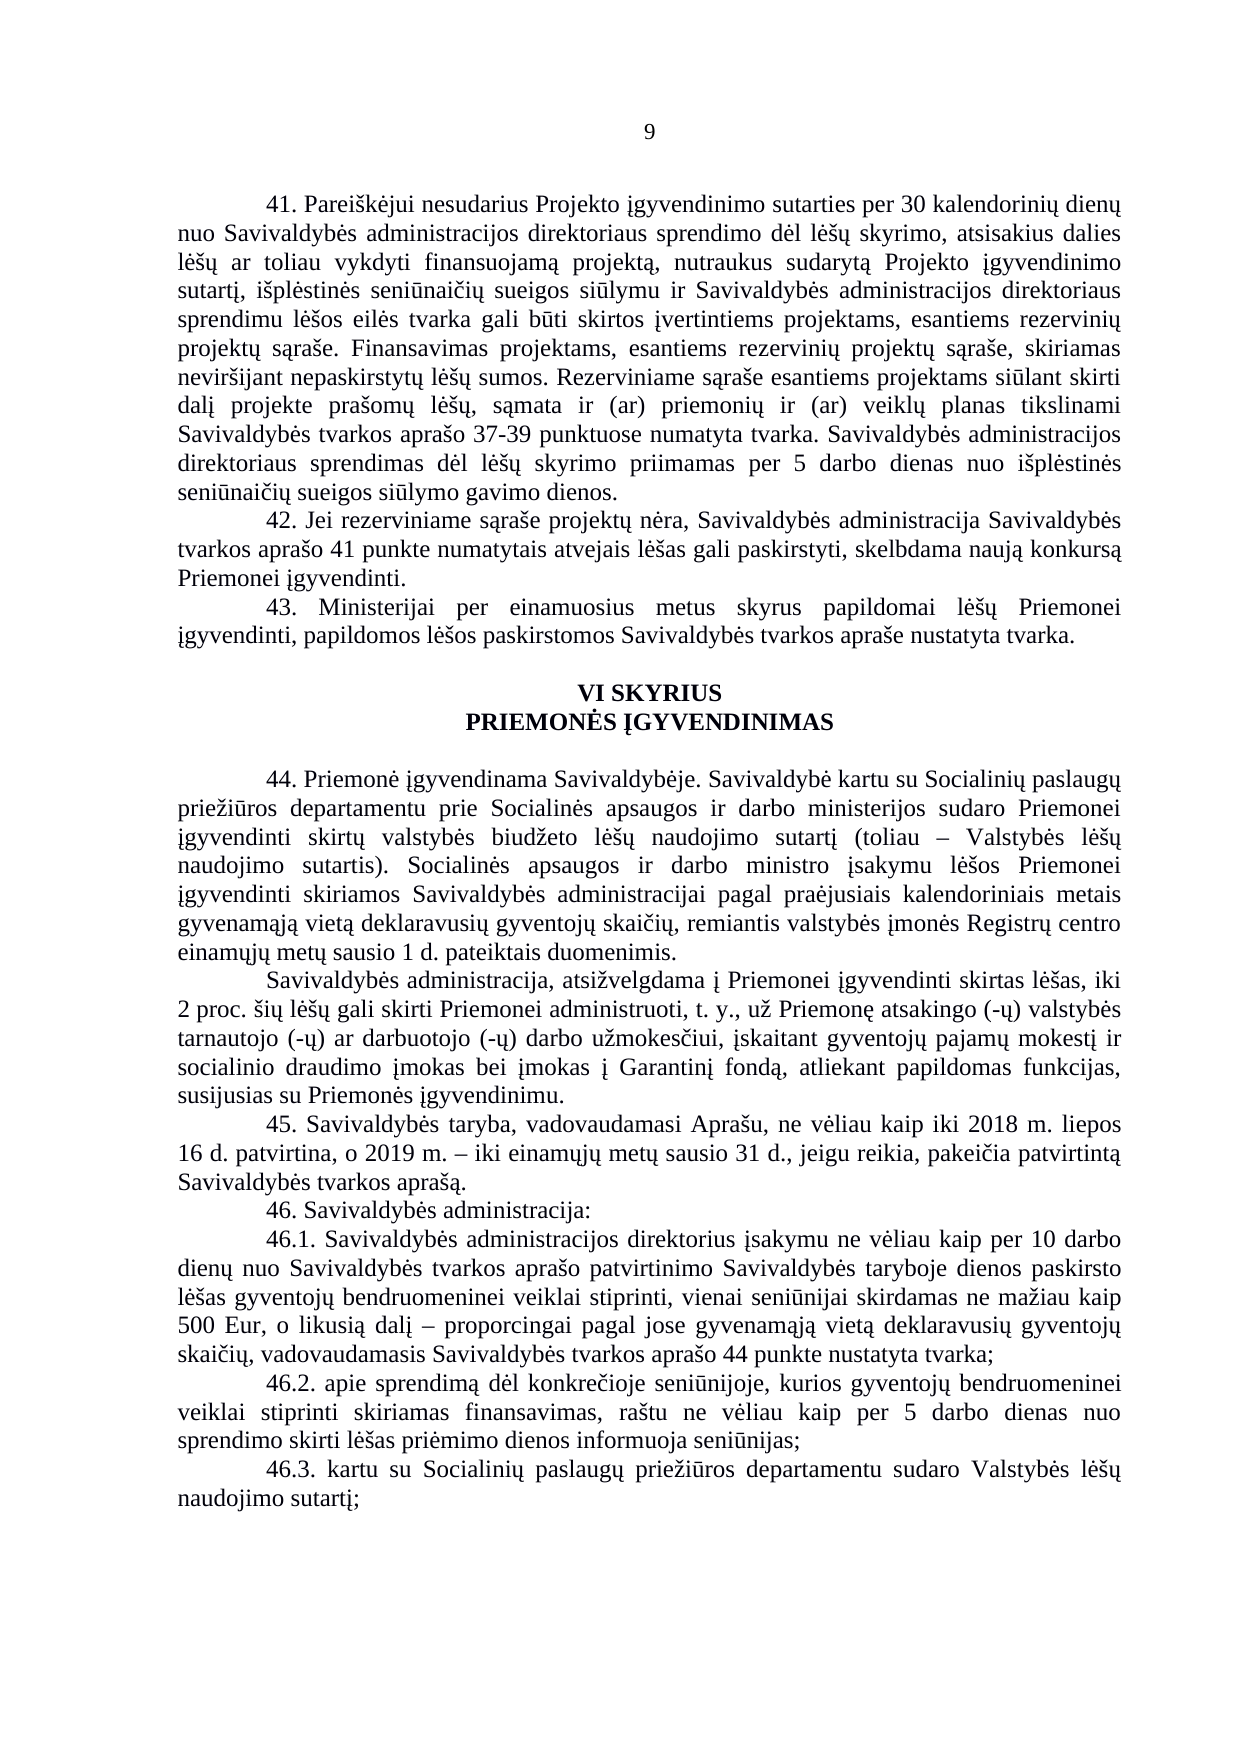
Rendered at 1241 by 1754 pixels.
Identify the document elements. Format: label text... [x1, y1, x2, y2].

text VI SKYRIUS [177, 678, 1122, 707]
text 43. Ministerijai per einamuosius metus skyrus papildomai lėšų Priemonei įgyvendinti, papildomos lėšos paskirstomos Savivaldybės tvarkos apraše nustatyta tvarka. [177, 592, 1122, 649]
text 46.1. Savivaldybės administracijos direktorius įsakymu ne vėliau kaip per 10 darbo dienų nuo Savivaldybės tvarkos aprašo patvirtinimo Savivaldybės taryboje dienos paskirsto lėšas gyventojų bendruomeninei veiklai stiprinti, vienai seniūnijai skirdamas ne mažiau kaip 500 Eur, o likusią dalį – proporcingai pagal jose gyvenamąją vietą deklaravusių gyventojų skaičių, vadovaudamasis Savivaldybės tvarkos aprašo 44 punkte nustatyta tvarka; [177, 1224, 1122, 1368]
text 46. Savivaldybės administracija: [177, 1196, 1122, 1224]
text 44. Priemonė įgyvendinama Savivaldybėje. Savivaldybė kartu su Socialinių paslaugų priežiūros departamentu prie Socialinės apsaugos ir darbo ministerijos sudaro Priemonei įgyvendinti skirtų valstybės biudžeto lėšų naudojimo sutartį (toliau – Valstybės lėšų naudojimo sutartis). Socialinės apsaugos ir darbo ministro įsakymu lėšos Priemonei įgyvendinti skiriamos Savivaldybės administracijai pagal praėjusiais kalendoriniais metais gyvenamąją vietą deklaravusių gyventojų skaičių, remiantis valstybės įmonės Registrų centro einamųjų metų sausio 1 d. pateiktais duomenimis. [177, 764, 1122, 966]
text 41. Pareiškėjui nesudarius Projekto įgyvendinimo sutarties per 30 kalendorinių dienų nuo Savivaldybės administracijos direktoriaus sprendimo dėl lėšų skyrimo, atsisakius dalies lėšų ar toliau vykdyti finansuojamą projektą, nutraukus sudarytą Projekto įgyvendinimo sutartį, išplėstinės seniūnaičių sueigos siūlymu ir Savivaldybės administracijos direktoriaus sprendimu lėšos eilės tvarka gali būti skirtos įvertintiems projektams, esantiems rezervinių projektų sąraše. Finansavimas projektams, esantiems rezervinių projektų sąraše, skiriamas neviršijant nepaskirstytų lėšų sumos. Rezerviniame sąraše esantiems projektams siūlant skirti dalį projekte prašomų lėšų, sąmata ir (ar) priemonių ir (ar) veiklų planas tikslinami Savivaldybės tvarkos aprašo 37-39 punktuose numatyta tvarka. Savivaldybės administracijos direktoriaus sprendimas dėl lėšų skyrimo priimamas per 5 darbo dienas nuo išplėstinės seniūnaičių sueigos siūlymo gavimo dienos. [177, 189, 1122, 506]
text 46.2. apie sprendimą dėl konkrečioje seniūnijoje, kurios gyventojų bendruomeninei veiklai stiprinti skiriamas finansavimas, raštu ne vėliau kaip per 5 darbo dienas nuo sprendimo skirti lėšas priėmimo dienos informuoja seniūnijas; [177, 1368, 1122, 1454]
text PRIEMONĖS ĮGYVENDINIMAS [177, 707, 1122, 736]
text Savivaldybės administracija, atsižvelgdama į Priemonei įgyvendinti skirtas lėšas, iki 2 proc. šių lėšų gali skirti Priemonei administruoti, t. y., už Priemonę atsakingo (-ų) valstybės tarnautojo (-ų) ar darbuotojo (-ų) darbo užmokesčiui, įskaitant gyventojų pajamų mokestį ir socialinio draudimo įmokas bei įmokas į Garantinį fondą, atliekant papildomas funkcijas, susijusias su Priemonės įgyvendinimu. [177, 966, 1122, 1109]
text 45. Savivaldybės taryba, vadovaudamasi Aprašu, ne vėliau kaip iki 2018 m. liepos 16 d. patvirtina, o 2019 m. – iki einamųjų metų sausio 31 d., jeigu reikia, pakeičia patvirtintą Savivaldybės tvarkos aprašą. [177, 1109, 1122, 1196]
text 42. Jei rezerviniame sąraše projektų nėra, Savivaldybės administracija Savivaldybės tvarkos aprašo 41 punkte numatytais atvejais lėšas gali paskirstyti, skelbdama naują konkursą Priemonei įgyvendinti. [177, 506, 1122, 592]
text 46.3. kartu su Socialinių paslaugų priežiūros departamentu sudaro Valstybės lėšų naudojimo sutartį; [177, 1454, 1122, 1512]
